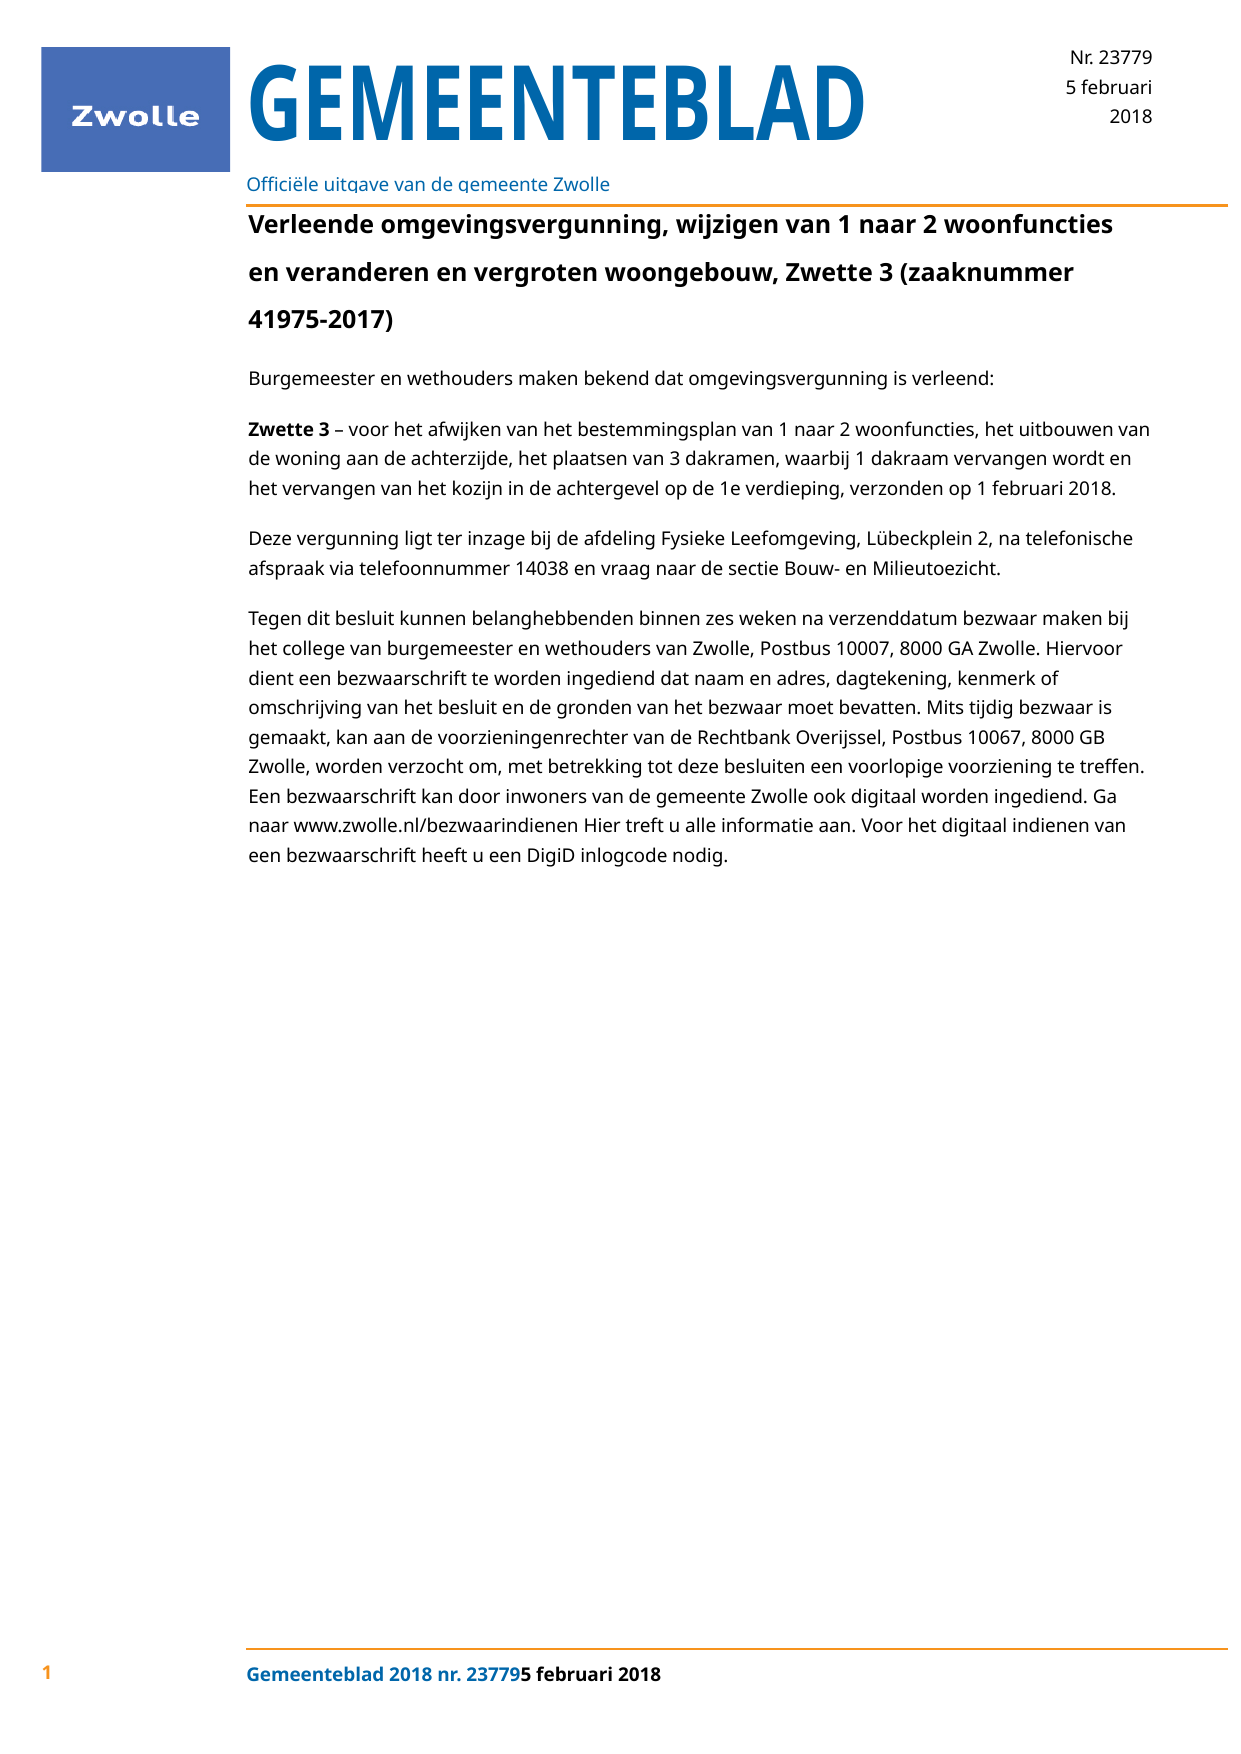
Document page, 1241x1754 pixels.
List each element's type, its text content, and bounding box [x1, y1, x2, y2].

text Burgemeester en wethouders maken bekend dat omgevingsvergunning is verleend: [248, 366, 1152, 391]
text Verleende omgevingsvergunning, wijzigen van 1 naar 2 woonfuncties en veranderen en vergroten woongebouw, Zwette 3 (zaaknummer 41975-2017) [248, 207, 1152, 336]
text Deze vergunning ligt ter inzage bij de afdeling Fysieke Leefomgeving, Lübeckplein 2, na telefonische afspraak via telefoonnummer 14038 en vraag naar de sectie Bouw- en Milieutoezicht. [248, 526, 1152, 581]
picture [41, 47, 231, 172]
text Tegen dit besluit kunnen belanghebbenden binnen zes weken na verzenddatum bezwaar maken bij het college van burgemeester en wethouders van Zwolle, Postbus 10007, 8000 GA Zwolle. Hiervoor dient een bezwaarschrift te worden ingediend dat naam en adres, dagtekening, kenmerk of omschrijving van het besluit en de gronden van het bezwaar moet bevatten. Mits tijdig bezwaar is gemaakt, kan aan de voorzieningenrechter van de Rechtbank Overijssel, Postbus 10067, 8000 GB Zwolle, worden verzocht om, met betrekking tot deze besluiten een voorlopige voorziening te treffen. Een bezwaarschrift kan door inwoners van de gemeente Zwolle ook digitaal worden ingediend. Ga naar www.zwolle.nl/bezwaarindienen Hier treft u alle informatie aan. Voor het digitaal indienen van een bezwaarschrift heeft u een DigiD inlogcode nodig. [248, 606, 1152, 868]
text Zwette 3 – voor het afwijken van het bestemmingsplan van 1 naar 2 woonfuncties, het uitbouwen van de woning aan de achterzijde, het plaatsen van 3 dakramen, waarbij 1 dakraam vervangen wordt en het vervangen van het kozijn in de achtergevel op de 1e verdieping, verzonden op 1 februari 2018. [248, 416, 1152, 501]
